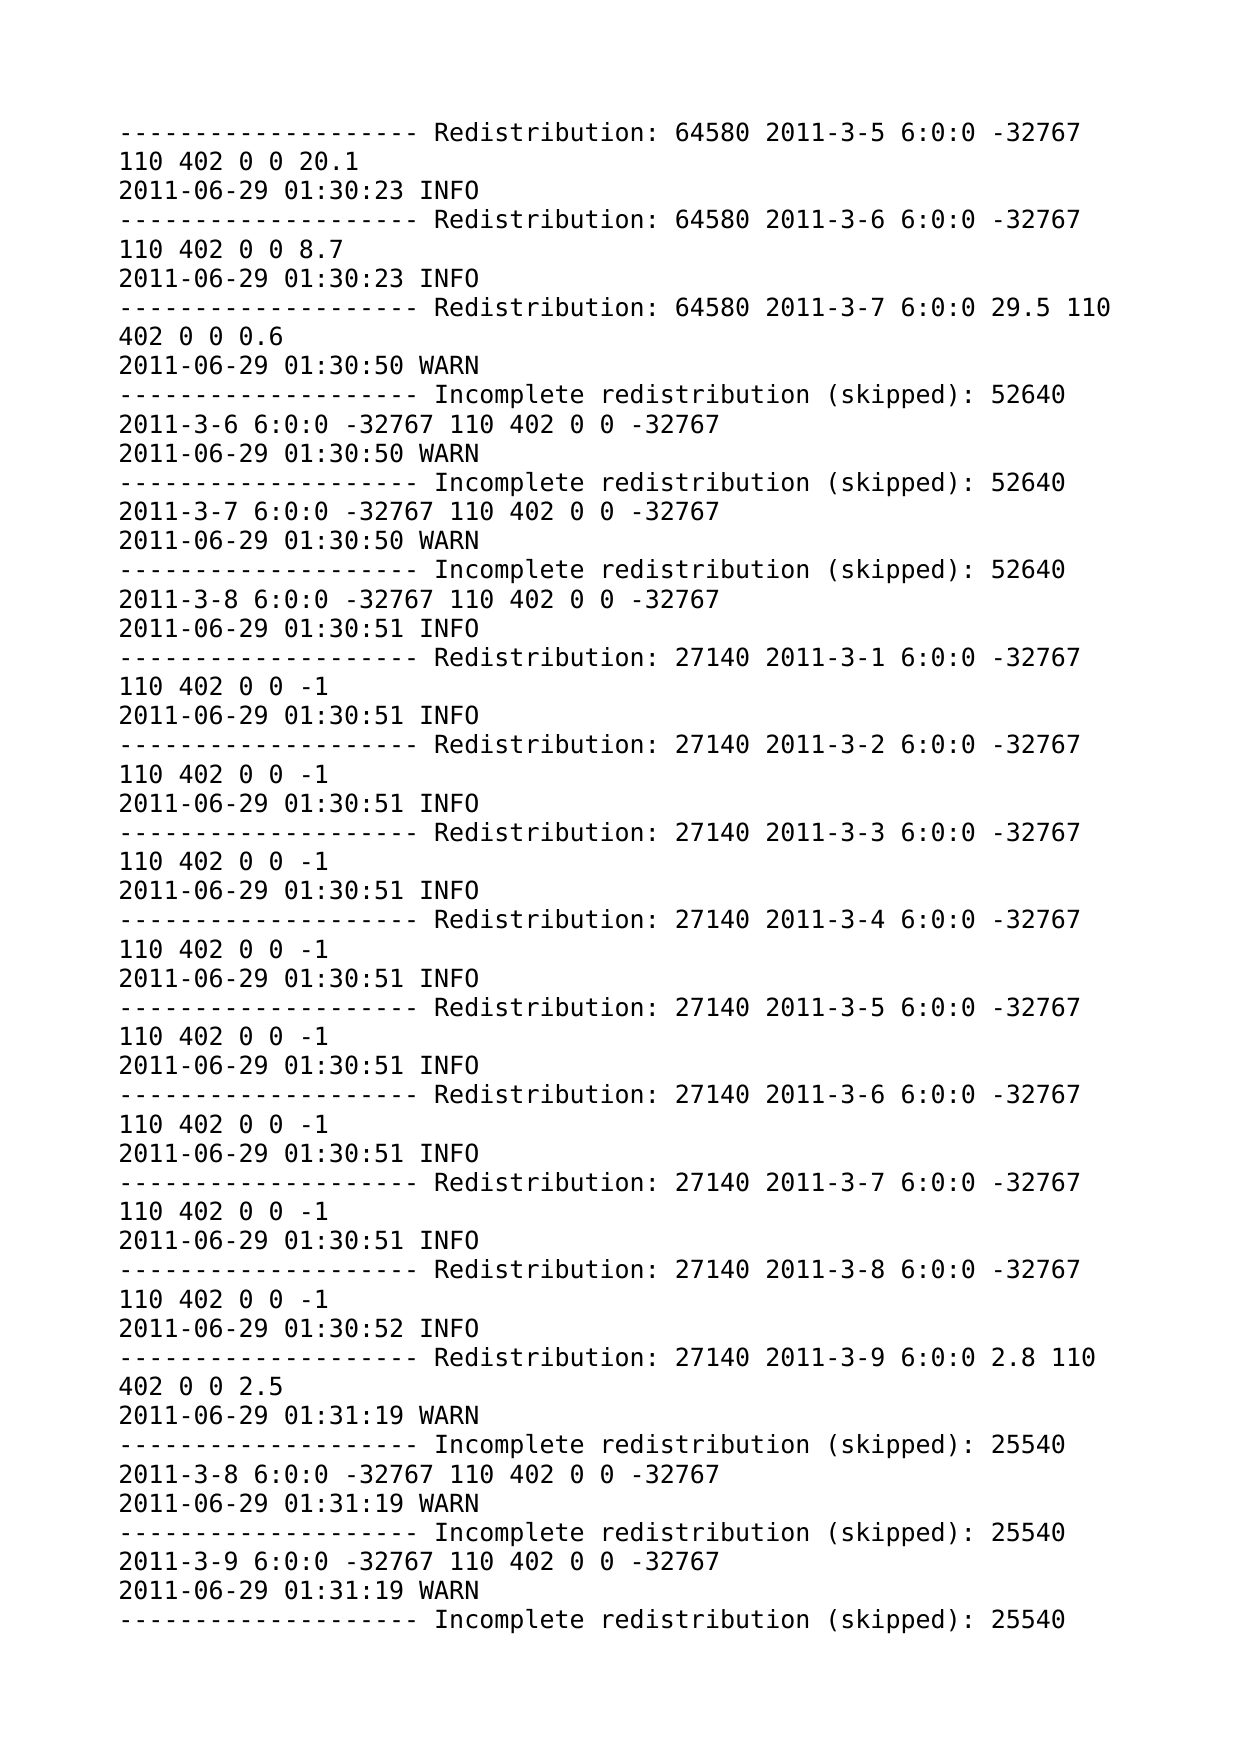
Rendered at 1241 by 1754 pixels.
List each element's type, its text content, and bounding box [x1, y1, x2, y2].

text -------------------- Redistribution: 64580 2011-3-5 6:0:0 -32767 110 402 0 0 20.1 2011-06-29 01:30:23 INFO -------------------- Redistribution: 64580 2011-3-6 6:0:0 -32767 110 402 0 0 8.7 2011-06-29 01:30:23 INFO -------------------- Redistribution: 64580 2011-3-7 6:0:0 29.5 110 402 0 0 0.6 2011-06-29 01:30:50 WARN -------------------- Incomplete redistribution (skipped): 52640 2011-3-6 6:0:0 -32767 110 402 0 0 -32767 2011-06-29 01:30:50 WARN -------------------- Incomplete redistribution (skipped): 52640 2011-3-7 6:0:0 -32767 110 402 0 0 -32767 2011-06-29 01:30:50 WARN -------------------- Incomplete redistribution (skipped): 52640 2011-3-8 6:0:0 -32767 110 402 0 0 -32767 2011-06-29 01:30:51 INFO -------------------- Redistribution: 27140 2011-3-1 6:0:0 -32767 110 402 0 0 -1 2011-06-29 01:30:51 INFO -------------------- Redistribution: 27140 2011-3-2 6:0:0 -32767 110 402 0 0 -1 2011-06-29 01:30:51 INFO -------------------- Redistribution: 27140 2011-3-3 6:0:0 -32767 110 402 0 0 -1 2011-06-29 01:30:51 INFO -------------------- Redistribution: 27140 2011-3-4 6:0:0 -32767 110 402 0 0 -1 2011-06-29 01:30:51 INFO -------------------- Redistribution: 27140 2011-3-5 6:0:0 -32767 110 402 0 0 -1 2011-06-29 01:30:51 INFO -------------------- Redistribution: 27140 2011-3-6 6:0:0 -32767 110 402 0 0 -1 2011-06-29 01:30:51 INFO -------------------- Redistribution: 27140 2011-3-7 6:0:0 -32767 110 402 0 0 -1 2011-06-29 01:30:51 INFO -------------------- Redistribution: 27140 2011-3-8 6:0:0 -32767 110 402 0 0 -1 2011-06-29 01:30:52 INFO -------------------- Redistribution: 27140 2011-3-9 6:0:0 2.8 110 402 0 0 2.5 2011-06-29 01:31:19 WARN -------------------- Incomplete redistribution (skipped): 25540 2011-3-8 6:0:0 -32767 110 402 0 0 -32767 2011-06-29 01:31:19 WARN -------------------- Incomplete redistribution (skipped): 25540 2011-3-9 6:0:0 -32767 110 402 0 0 -32767 2011-06-29 01:31:19 WARN -------------------- Incomplete redistribution (skipped): 25540 [118, 118, 1122, 1635]
